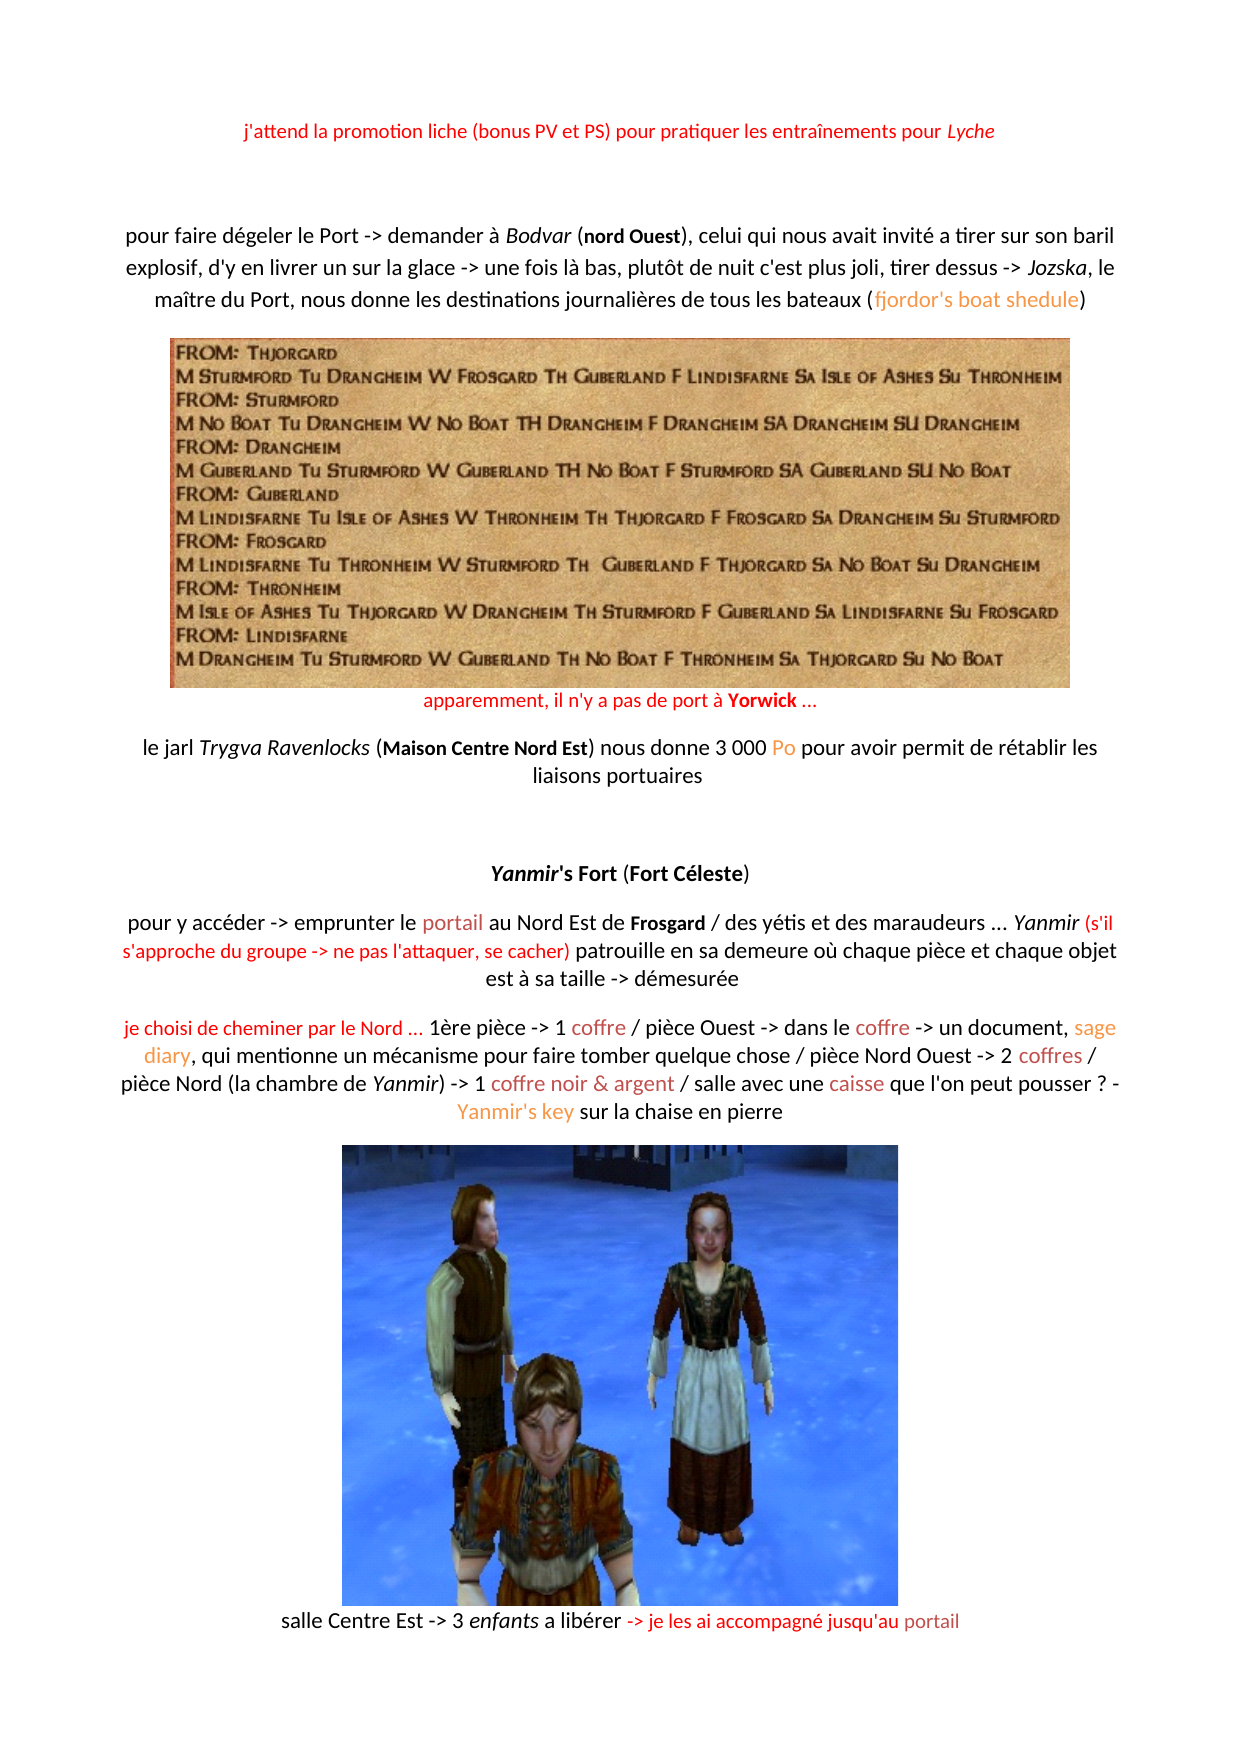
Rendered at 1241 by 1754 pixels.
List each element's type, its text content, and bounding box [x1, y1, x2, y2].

text salle Centre Est -> 3 enfants a libérer -> je les ai accompagné jusqu'au portail [118, 1606, 1122, 1634]
text je choisi de cheminer par le Nord ... 1ère pièce -> 1 coffre / pièce Ouest -> dans le coffre -> un document, sage diary, qui mentionne un mécanisme pour faire tomber quelque chose / pièce Nord Ouest -> 2 coffres / pièce Nord (la chambre de Yanmir) -> 1 coffre noir & argent / salle avec une caisse que l'on peut pousser ? - Yanmir's key sur la chaise en pierre [118, 1013, 1122, 1125]
text le jarl Trygva Ravenlocks (Maison Centre Nord Est) nous donne 3 000 Po pour avoir permit de rétablir les liaisons portuaires [118, 733, 1122, 789]
text j'attend la promotion liche (bonus PV et PS) pour pratiquer les entraînements pour Lyche [118, 118, 1122, 143]
text pour y accéder -> emprunter le portail au Nord Est de Frosgard / des yétis et des maraudeurs ... Yanmir (s'il s'approche du groupe -> ne pas l'attaquer, se cacher) patrouille en sa demeure où chaque pièce et chaque objet est à sa taille -> démesurée [118, 908, 1122, 992]
text pour faire dégeler le Port -> demander à Bodvar (nord Ouest), celui qui nous avait invité a tirer sur son baril explosif, d'y en livrer un sur la glace -> une fois là bas, plutôt de nuit c'est plus joli, tirer dessus -> Jozska, le maître du Port, nous donne les destinations journalières de tous les bateaux (fjordor's boat shedule) [118, 221, 1122, 313]
text Yanmir's Fort (Fort Céleste) [118, 859, 1122, 887]
text apparemment, il n'y a pas de port à Yorwick ... [118, 687, 1122, 713]
